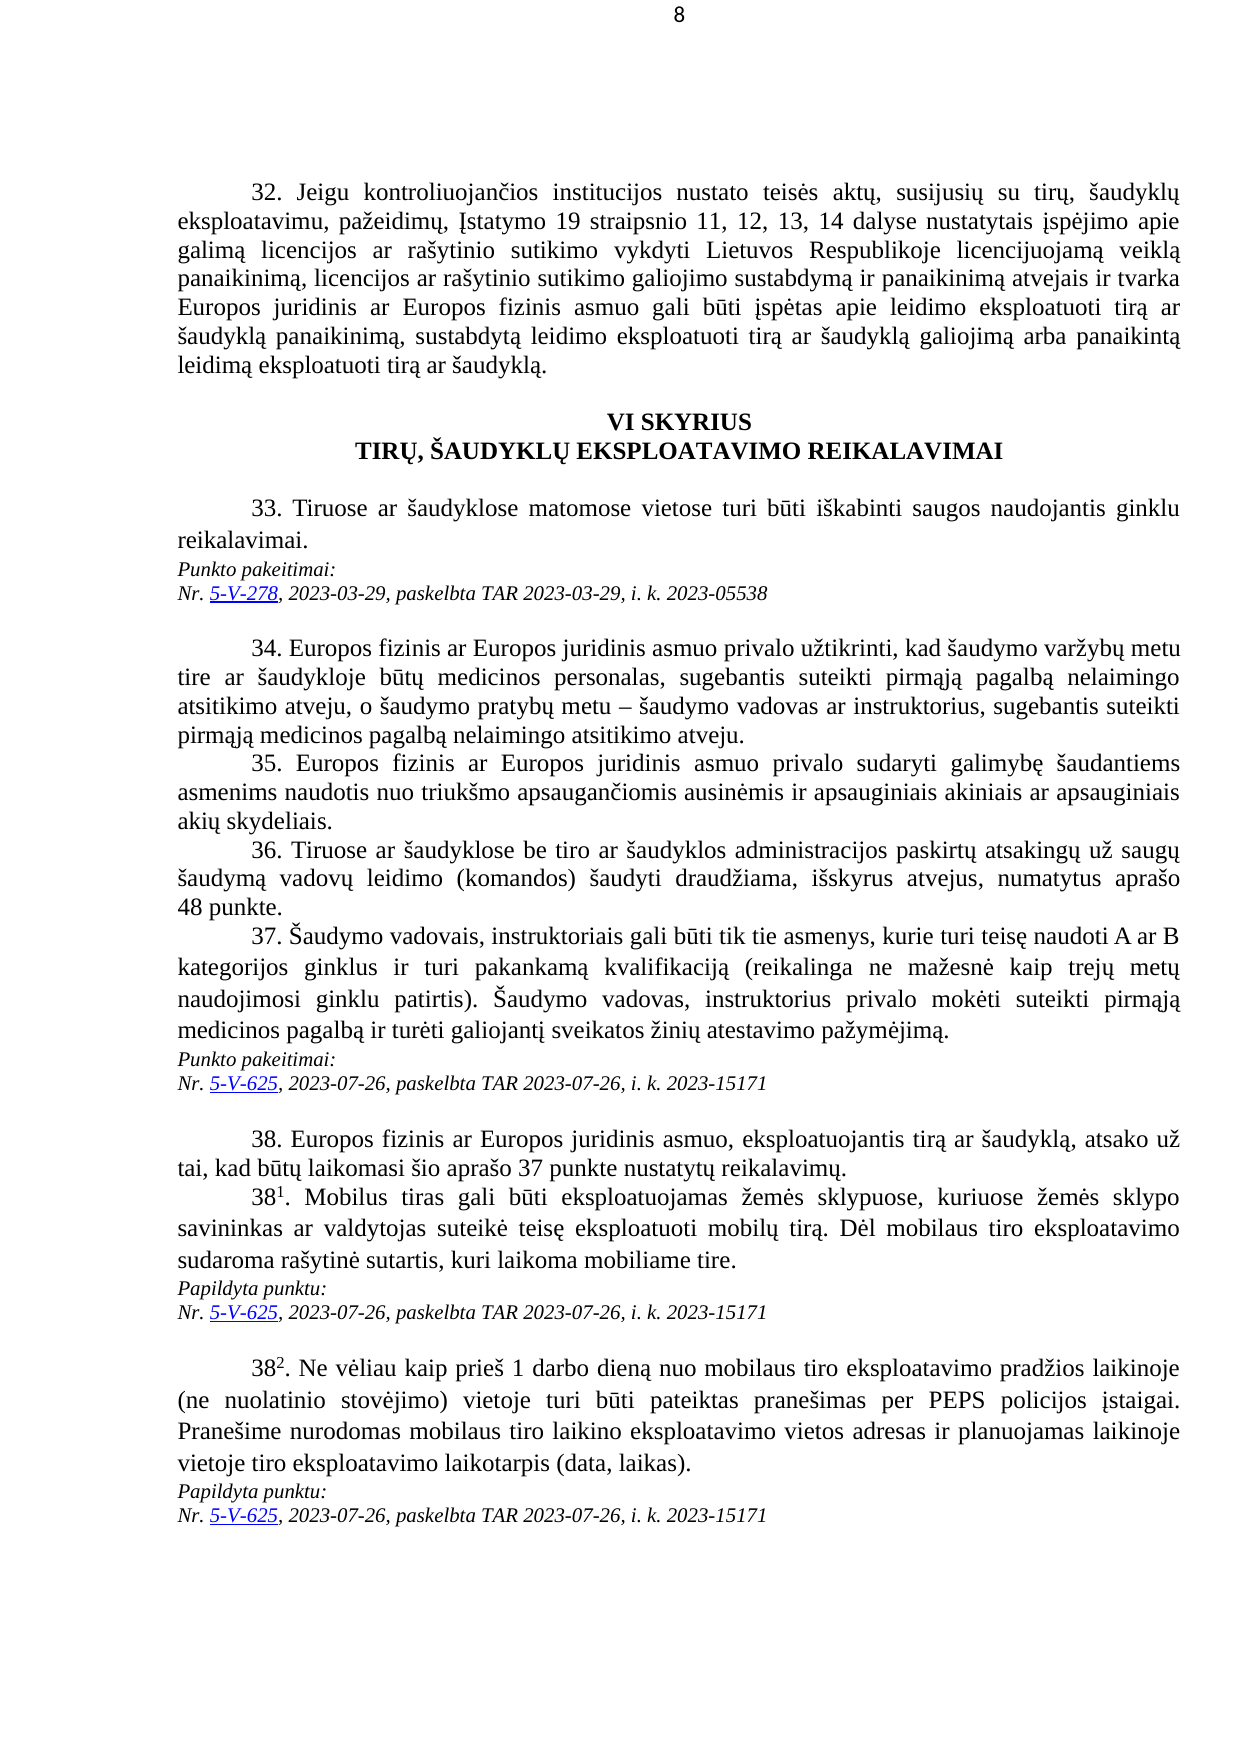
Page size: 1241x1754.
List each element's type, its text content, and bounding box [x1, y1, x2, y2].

text Papildyta punktu: [177, 1276, 1181, 1300]
text 36. Tiruose ar šaudyklose be tiro ar šaudyklos administracijos paskirtų atsakingų už saugų šaudymą vadovų leidimo (komandos) šaudyti draudžiama, išskyrus atvejus, numatytus aprašo 48 punkte. [177, 835, 1181, 921]
text 382. Ne vėliau kaip prieš 1 darbo dieną nuo mobilaus tiro eksploatavimo pradžios laikinoje (ne nuolatinio stovėjimo) vietoje turi būti pateiktas pranešimas per PEPS policijos įstaigai. Pranešime nurodomas mobilaus tiro laikino eksploatavimo vietos adresas ir planuojamas laikinoje vietoje tiro eksploatavimo laikotarpis (data, laikas). [177, 1353, 1181, 1477]
text VI SKYRIUS [177, 407, 1181, 436]
text 381. Mobilus tiras gali būti eksploatuojamas žemės sklypuose, kuriuose žemės sklypo savininkas ar valdytojas suteikė teisę eksploatuoti mobilų tirą. Dėl mobilaus tiro eksploatavimo sudaroma rašytinė sutartis, kuri laikoma mobiliame tire. [177, 1182, 1181, 1273]
text Nr. 5-V-278, 2023-03-29, paskelbta TAR 2023-03-29, i. k. 2023-05538 [177, 581, 1181, 605]
text 37. Šaudymo vadovais, instruktoriais gali būti tik tie asmenys, kurie turi teisę naudoti A ar B kategorijos ginklus ir turi pakankamą kvalifikaciją (reikalinga ne mažesnė kaip trejų metų naudojimosi ginklu patirtis). Šaudymo vadovas, instruktorius privalo mokėti suteikti pirmąją medicinos pagalbą ir turėti galiojantį sveikatos žinių atestavimo pažymėjimą. [177, 921, 1181, 1044]
text 34. Europos fizinis ar Europos juridinis asmuo privalo užtikrinti, kad šaudymo varžybų metu tire ar šaudykloje būtų medicinos personalas, sugebantis suteikti pirmąją pagalbą nelaimingo atsitikimo atveju, o šaudymo pratybų metu – šaudymo vadovas ar instruktorius, sugebantis suteikti pirmąją medicinos pagalbą nelaimingo atsitikimo atveju. [177, 633, 1181, 748]
text Punkto pakeitimai: [177, 557, 1181, 581]
text Punkto pakeitimai: [177, 1047, 1181, 1071]
text Nr. 5-V-625, 2023-07-26, paskelbta TAR 2023-07-26, i. k. 2023-15171 [177, 1503, 1181, 1527]
text TIRŲ, ŠAUDYKLŲ EKSPLOATAVIMO REIKALAVIMAI [177, 436, 1181, 465]
text 35. Europos fizinis ar Europos juridinis asmuo privalo sudaryti galimybę šaudantiems asmenims naudotis nuo triukšmo apsaugančiomis ausinėmis ir apsauginiais akiniais ar apsauginiais akių skydeliais. [177, 748, 1181, 835]
text Papildyta punktu: [177, 1479, 1181, 1503]
text 32. Jeigu kontroliuojančios institucijos nustato teisės aktų, susijusių su tirų, šaudyklų eksploatavimu, pažeidimų, Įstatymo 19 straipsnio 11, 12, 13, 14 dalyse nustatytais įspėjimo apie galimą licencijos ar rašytinio sutikimo vykdyti Lietuvos Respublikoje licencijuojamą veiklą panaikinimą, licencijos ar rašytinio sutikimo galiojimo sustabdymą ir panaikinimą atvejais ir tvarka Europos juridinis ar Europos fizinis asmuo gali būti įspėtas apie leidimo eksploatuoti tirą ar šaudyklą panaikinimą, sustabdytą leidimo eksploatuoti tirą ar šaudyklą galiojimą arba panaikintą leidimą eksploatuoti tirą ar šaudyklą. [177, 177, 1181, 378]
text 33. Tiruose ar šaudyklose matomose vietose turi būti iškabinti saugos naudojantis ginklu reikalavimai. [177, 493, 1181, 554]
text Nr. 5-V-625, 2023-07-26, paskelbta TAR 2023-07-26, i. k. 2023-15171 [177, 1071, 1181, 1095]
text 38. Europos fizinis ar Europos juridinis asmuo, eksploatuojantis tirą ar šaudyklą, atsako už tai, kad būtų laikomasi šio aprašo 37 punkte nustatytų reikalavimų. [177, 1124, 1181, 1182]
text Nr. 5-V-625, 2023-07-26, paskelbta TAR 2023-07-26, i. k. 2023-15171 [177, 1300, 1181, 1324]
